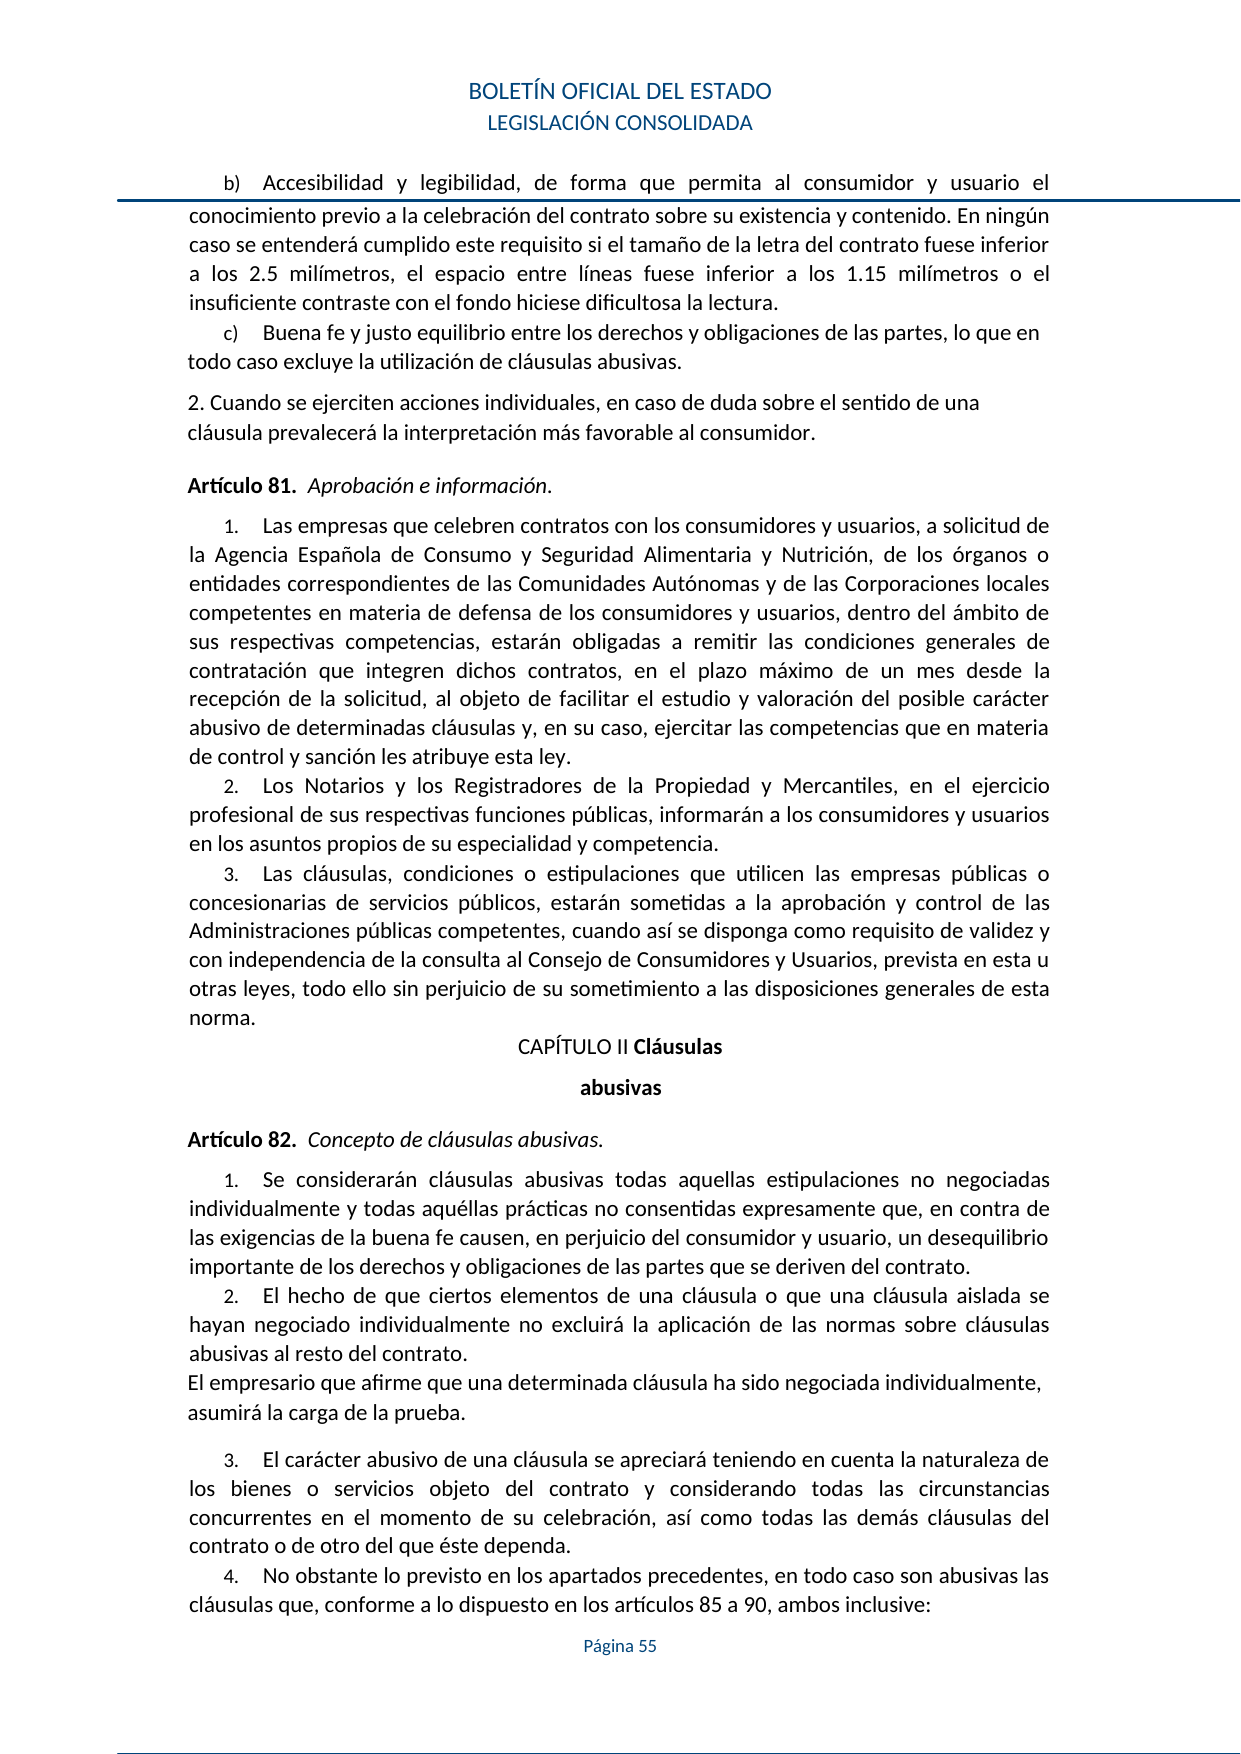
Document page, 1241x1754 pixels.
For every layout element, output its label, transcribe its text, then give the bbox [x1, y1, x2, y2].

text CAPÍTULO II Cláusulas abusivas [510, 1032, 730, 1101]
list Accesibilidad y legibilidad, de forma que permita al consumidor y usuario el conocimiento previo a la celebración del contrato sobre su existencia y contenido. En ningún caso se entenderá cumplido este requisito si el tamaño de la letra del contrato fuese inferior a los 2.5 milímetros, el espacio entre líneas fuese inferior a los 1.15 milímetros o el insuficiente contraste con el fondo hiciese dificultosa la lectura. [189, 168, 1051, 199]
list Los Notarios y los Registradores de la Propiedad y Mercantiles, en el ejercicio profesional de sus respectivas funciones públicas, informarán a los consumidores y usuarios en los asuntos propios de su especialidad y competencia. [189, 772, 1051, 857]
list Buena fe y justo equilibrio entre los derechos y obligaciones de las partes, lo que en [189, 318, 1051, 346]
list El hecho de que ciertos elementos de una cláusula o que una cláusula aislada se hayan negociado individualmente no excluirá la aplicación de las normas sobre cláusulas abusivas al resto del contrato. [189, 1281, 1051, 1367]
text todo caso excluye la utilización de cláusulas abusivas. [187, 347, 1051, 376]
list Las empresas que celebren contratos con los consumidores y usuarios, a solicitud de la Agencia Española de Consumo y Seguridad Alimentaria y Nutrición, de los órganos o entidades correspondientes de las Comunidades Autónomas y de las Corporaciones locales competentes en materia de defensa de los consumidores y usuarios, dentro del ámbito de sus respectivas competencias, estarán obligadas a remitir las condiciones generales de contratación que integren dichos contratos, en el plazo máximo de un mes desde la recepción de la solicitud, al objeto de facilitar el estudio y valoración del posible carácter abusivo de determinadas cláusulas y, en su caso, ejercitar las competencias que en materia de control y sanción les atribuye esta ley. [189, 511, 1051, 770]
text El empresario que afirme que una determinada cláusula ha sido negociada individualmente, asumirá la carga de la prueba. [187, 1368, 1051, 1426]
list El carácter abusivo de una cláusula se apreciará teniendo en cuenta la naturaleza de los bienes o servicios objeto del contrato y considerando todas las circunstancias concurrentes en el momento de su celebración, así como todas las demás cláusulas del contrato o de otro del que éste dependa. [189, 1445, 1051, 1559]
list Las cláusulas, condiciones o estipulaciones que utilicen las empresas públicas o concesionarias de servicios públicos, estarán sometidas a la aprobación y control de las Administraciones públicas competentes, cuando así se disponga como requisito de validez y con independencia de la consulta al Consejo de Consumidores y Usuarios, prevista en esta u otras leyes, todo ello sin perjuicio de su sometimiento a las disposiciones generales de esta norma. [189, 859, 1051, 1031]
list Se considerarán cláusulas abusivas todas aquellas estipulaciones no negociadas individualmente y todas aquéllas prácticas no consentidas expresamente que, en contra de las exigencias de la buena fe causen, en perjuicio del consumidor y usuario, un desequilibrio importante de los derechos y obligaciones de las partes que se deriven del contrato. [189, 1165, 1051, 1280]
list No obstante lo previsto en los apartados precedentes, en todo caso son abusivas las cláusulas que, conforme a lo dispuesto en los artículos 85 a 90, ambos inclusive: [189, 1561, 1051, 1618]
text 2. Cuando se ejerciten acciones individuales, en caso de duda sobre el sentido de una cláusula prevalecerá la interpretación más favorable al consumidor. [187, 388, 1051, 446]
list Accesibilidad y legibilidad, de forma que permita al consumidor y usuario el conocimiento previo a la celebración del contrato sobre su existencia y contenido. En ningún caso se entenderá cumplido este requisito si el tamaño de la letra del contrato fuese inferior a los 2.5 milímetros, el espacio entre líneas fuese inferior a los 1.15 milímetros o el insuficiente contraste con el fondo hiciese dificultosa la lectura. [189, 202, 1051, 316]
text Artículo 82. Concepto de cláusulas abusivas. [187, 1125, 1051, 1153]
text Artículo 81. Aprobación e información. [187, 471, 1051, 499]
